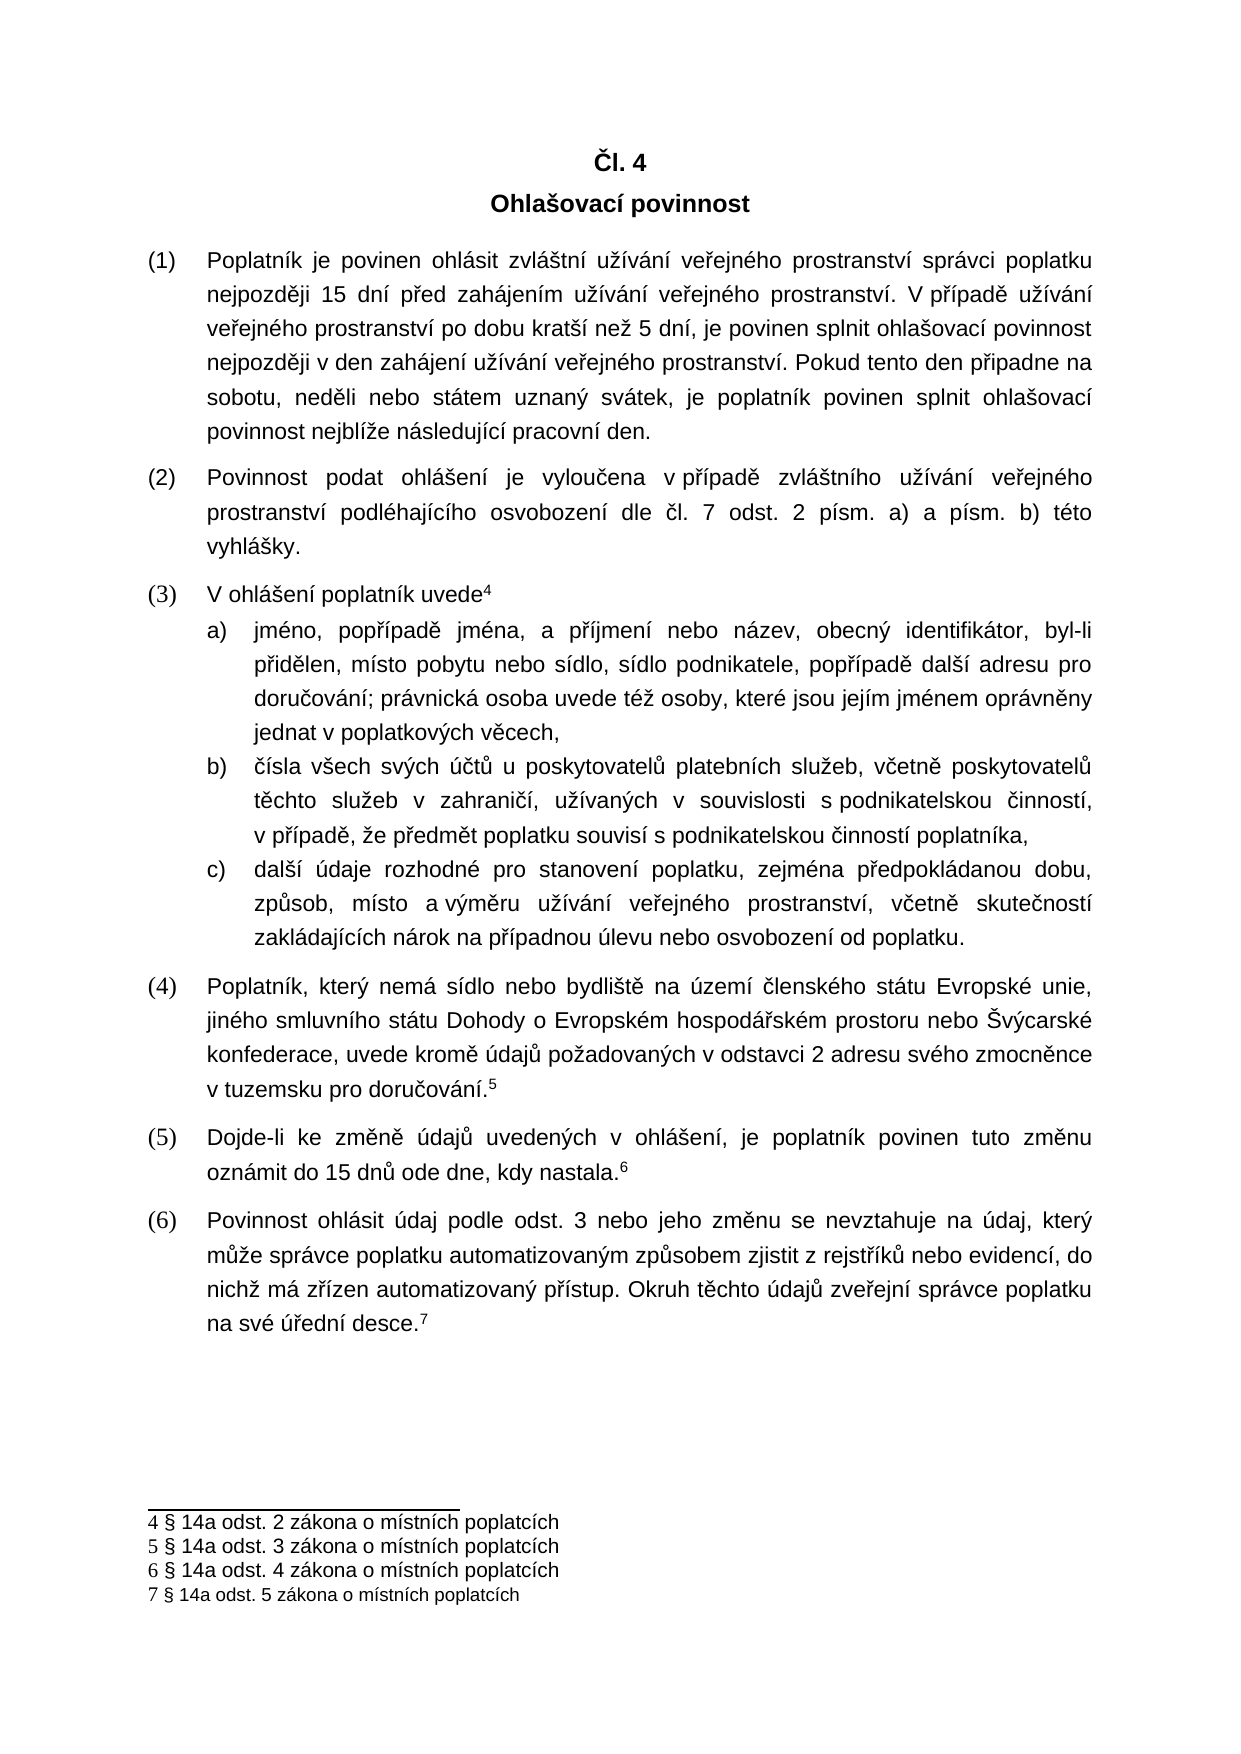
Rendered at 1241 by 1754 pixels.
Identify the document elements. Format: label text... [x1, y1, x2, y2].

list § 14a odst. 2 zákona o místních poplatcích [148, 1510, 1093, 1534]
list Povinnost ohlásit údaj podle odst. 3 nebo jeho změnu se nevztahuje na údaj, který může správce poplatku automatizovaným způsobem zjistit z rejstříků nebo evidencí, do nichž má zřízen automatizovaný přístup. Okruh těchto údajů zveřejní správce poplatku na své úřední desce. [148, 1206, 1093, 1337]
list Poplatník je povinen ohlásit zvláštní užívání veřejného prostranství správci poplatku nejpozději 15 dní před zahájením užívání veřejného prostranství. V případě užívání veřejného prostranství po dobu kratší než 5 dní, je povinen splnit ohlašovací povinnost nejpozději v den zahájení užívání veřejného prostranství. Pokud tento den připadne na sobotu, neděli nebo státem uznaný svátek, je poplatník povinen splnit ohlašovací povinnost nejblíže následující pracovní den. [148, 247, 1093, 444]
list V ohlášení poplatník uvede [148, 579, 1093, 608]
list Povinnost podat ohlášení je vyloučena v případě zvláštního užívání veřejného prostranství podléhajícího osvobození dle čl. 7 odst. 2 písm. a) a písm. b) této vyhlášky. [148, 464, 1093, 559]
list § 14a odst. 3 zákona o místních poplatcích [148, 1534, 1093, 1558]
list § 14a odst. 4 zákona o místních poplatcích [148, 1558, 1093, 1582]
text Ohlašovací povinnost [148, 189, 1093, 218]
list čísla všech svých účtů u poskytovatelů platebních služeb, včetně poskytovatelů těchto služeb v zahraničí, užívaných v souvislosti s podnikatelskou činností, v případě, že předmět poplatku souvisí s podnikatelskou činností poplatníka, [207, 753, 1093, 848]
list Poplatník, který nemá sídlo nebo bydliště na území členského státu Evropské unie, jiného smluvního státu Dohody o Evropském hospodářském prostoru nebo Švýcarské konfederace, uvede kromě údajů požadovaných v odstavci 2 adresu svého zmocněnce v tuzemsku pro doručování. [148, 971, 1093, 1102]
list Dojde-li ke změně údajů uvedených v ohlášení, je poplatník povinen tuto změnu oznámit do 15 dnů ode dne, kdy nastala. [148, 1122, 1093, 1185]
list další údaje rozhodné pro stanovení poplatku, zejména předpokládanou dobu, způsob, místo a výměru užívání veřejného prostranství, včetně skutečností zakládajících nárok na případnou úlevu nebo osvobození od poplatku. [207, 856, 1093, 950]
list § 14a odst. 5 zákona o místních poplatcích [148, 1582, 1093, 1606]
text Čl. 4 [148, 148, 1093, 176]
list jméno, popřípadě jména, a příjmení nebo název, obecný identifikátor, byl-li přidělen, místo pobytu nebo sídlo, sídlo podnikatele, popřípadě další adresu pro doručování; právnická osoba uvede též osoby, které jsou jejím jménem oprávněny jednat v poplatkových věcech, [207, 617, 1093, 745]
